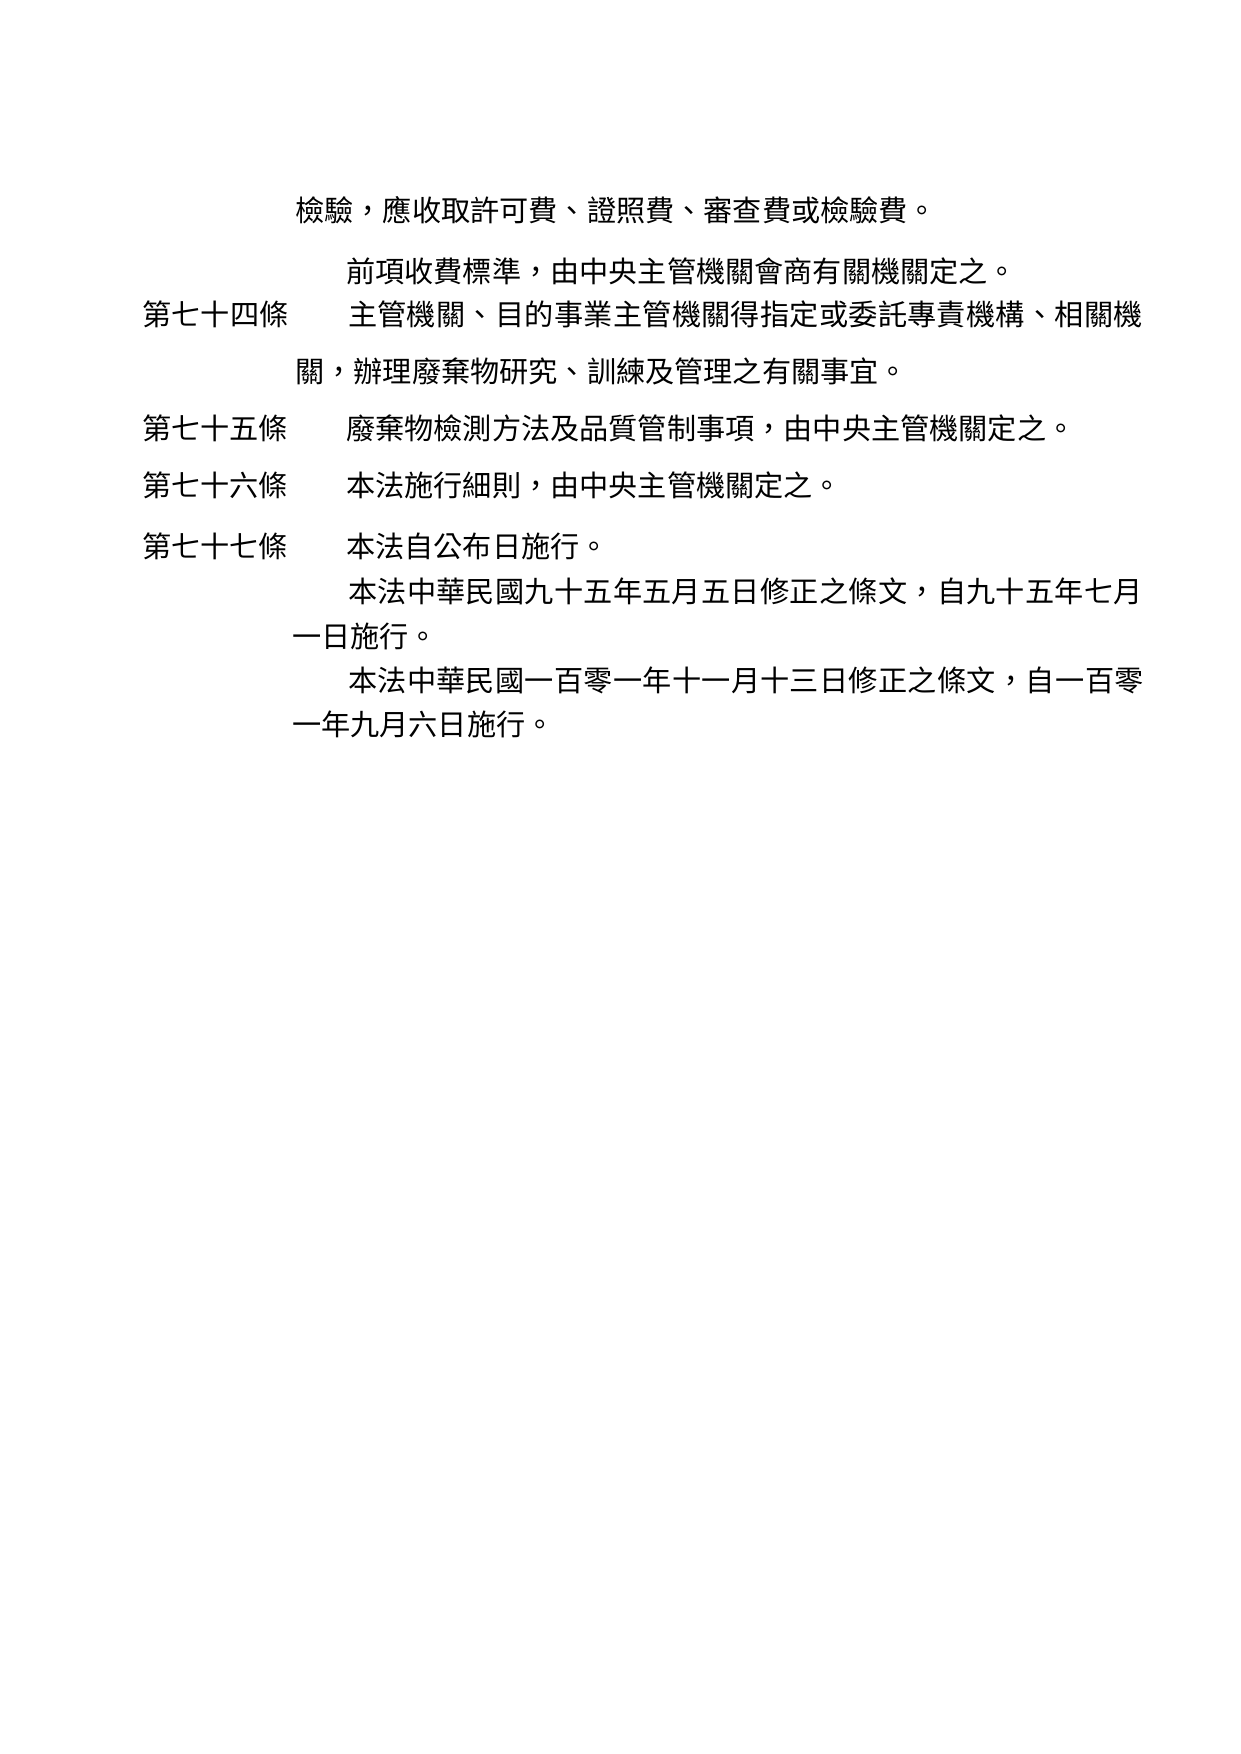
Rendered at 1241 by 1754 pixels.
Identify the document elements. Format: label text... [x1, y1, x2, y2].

text 檢驗，應收取許可費、證照費、審查費或檢驗費。 [142, 187, 1145, 230]
text 前項收費標準，由中央主管機關會商有關機關定之。 [288, 244, 1146, 292]
text 本法中華民國九十五年五月五日修正之條文，自九十五年七月一日施行。 [292, 567, 1146, 656]
text 第七十七條 本法自公布日施行。 [142, 520, 1146, 567]
text 第七十五條 廢棄物檢測方法及品質管制事項，由中央主管機關定之。 [142, 406, 1145, 448]
text 本法中華民國一百零一年十一月十三日修正之條文，自一百零一年九月六日施行。 [292, 656, 1146, 744]
text 第七十四條 主管機關、目的事業主管機關得指定或委託專責機構、相關機關，辦理廢棄物研究、訓練及管理之有關事宜。 [142, 292, 1145, 391]
text 第七十六條 本法施行細則，由中央主管機關定之。 [142, 463, 1145, 505]
